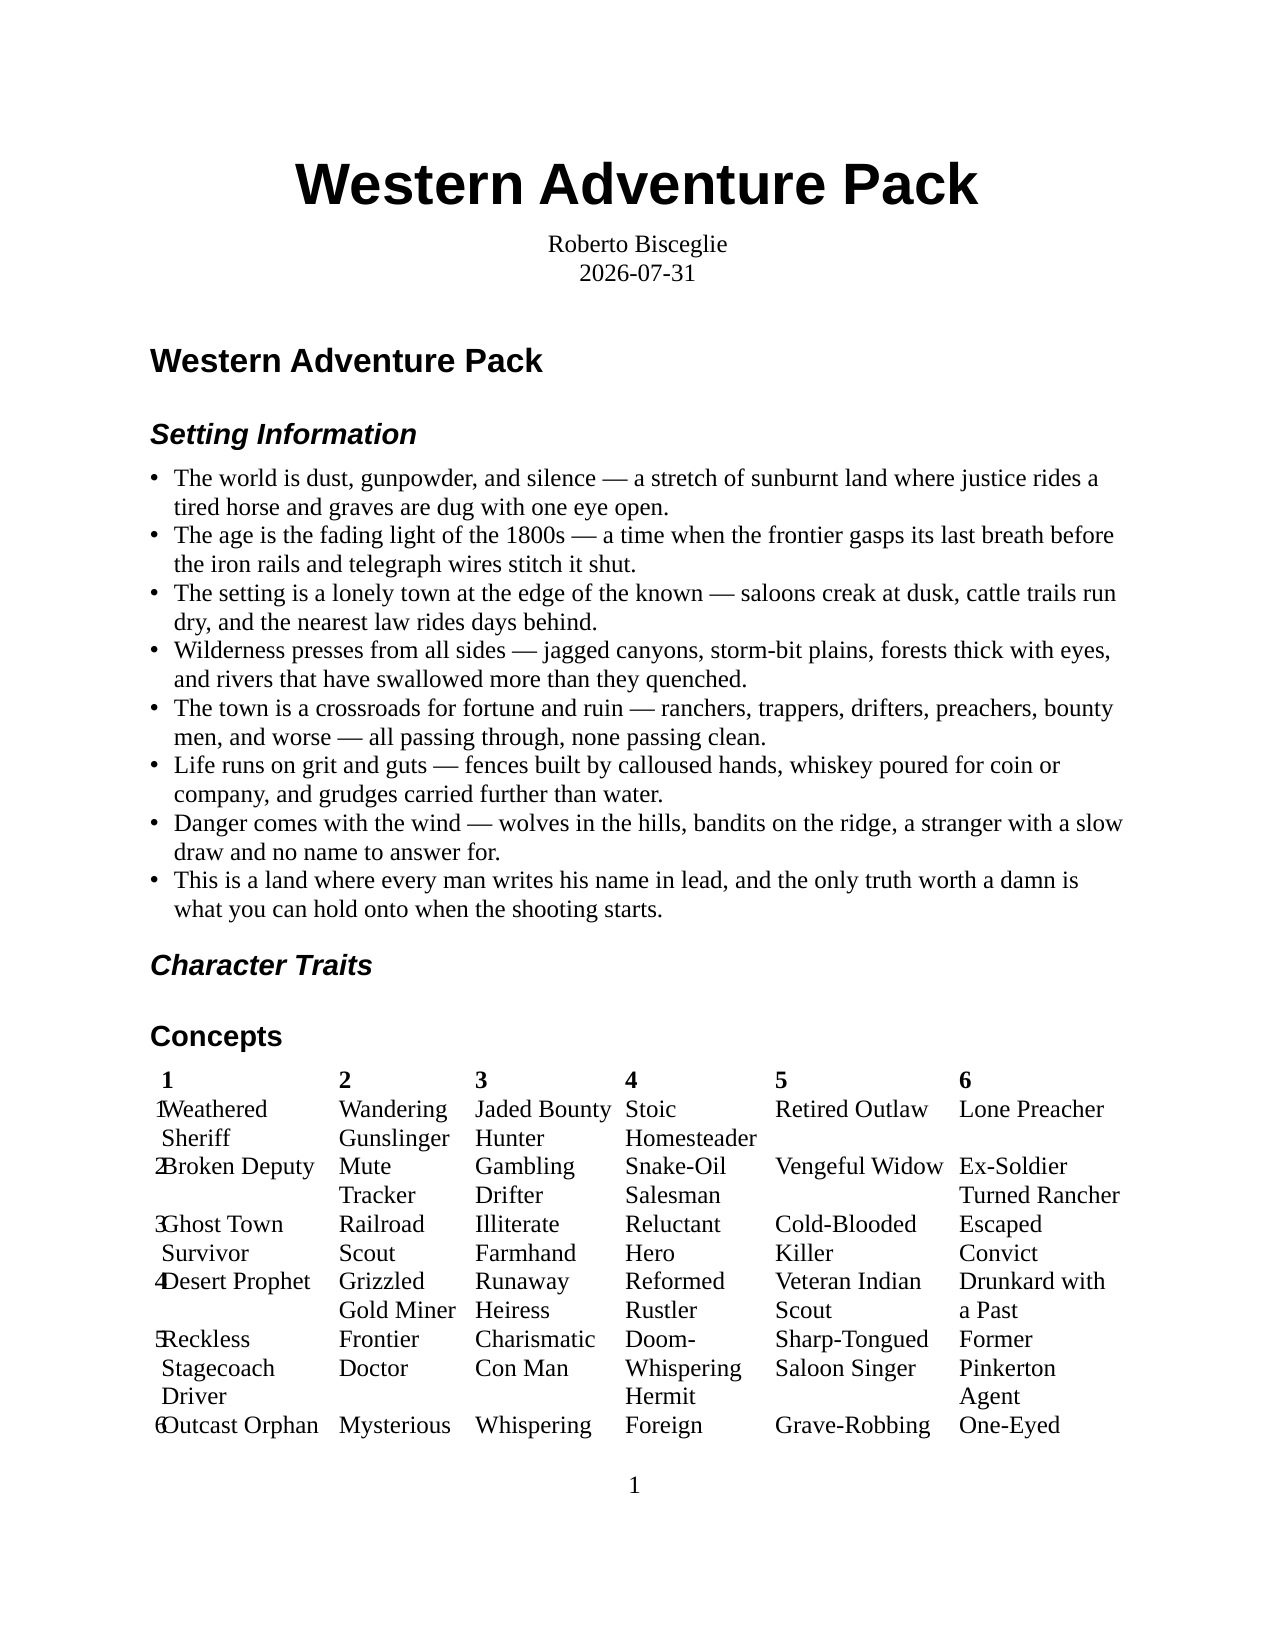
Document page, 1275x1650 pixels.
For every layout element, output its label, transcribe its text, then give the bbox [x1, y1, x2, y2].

table_cell 3 [150, 1209, 157, 1266]
table_cell Doom-Whispering Hermit [620, 1324, 770, 1410]
list The world is dust, gunpowder, and silence — a stretch of sunburnt land where justice rides a tired horse and graves are dug with one eye open. [150, 463, 1125, 521]
table_cell Mute Tracker [334, 1151, 470, 1209]
text Roberto Bisceglie [150, 229, 1125, 258]
table_cell Veteran Indian Scout [770, 1266, 954, 1324]
table_cell 1 [150, 1094, 157, 1151]
table_cell 4 [150, 1266, 157, 1324]
table_cell Foreign [620, 1410, 770, 1439]
table_cell Desert Prophet [157, 1266, 334, 1324]
table_cell Frontier Doctor [334, 1324, 470, 1410]
table_cell Ex-Soldier Turned Rancher [955, 1151, 1125, 1209]
table_header [150, 1065, 157, 1094]
table_cell Former Pinkerton Agent [955, 1324, 1125, 1410]
table_cell Mysterious [334, 1410, 470, 1439]
table_cell Reformed Rustler [620, 1266, 770, 1324]
text 2026-07-31 [150, 258, 1125, 287]
table_cell Outcast Orphan [157, 1410, 334, 1439]
table_header 1 [157, 1065, 334, 1094]
list The age is the fading light of the 1800s — a time when the frontier gasps its last breath before the iron rails and telegraph wires stitch it shut. [150, 521, 1125, 578]
list Wilderness presses from all sides — jagged canyons, storm-bit plains, forests thick with eyes, and rivers that have swallowed more than they quenched. [150, 636, 1125, 693]
table_cell Grave-Robbing [770, 1410, 954, 1439]
table_header 2 [334, 1065, 470, 1094]
table_cell Whispering [470, 1410, 620, 1439]
table_header 4 [620, 1065, 770, 1094]
table_cell Lone Preacher [955, 1094, 1125, 1151]
list Danger comes with the wind — wolves in the hills, bandits on the ridge, a stranger with a slow draw and no name to answer for. [150, 808, 1125, 866]
table_cell Stoic Homesteader [620, 1094, 770, 1151]
subtitle Setting Information [150, 417, 1125, 451]
table_cell Railroad Scout [334, 1209, 470, 1266]
table_cell Charismatic Con Man [470, 1324, 620, 1410]
table_header 6 [955, 1065, 1125, 1094]
table_cell Gambling Drifter [470, 1151, 620, 1209]
table_cell One-Eyed [955, 1410, 1125, 1439]
table_cell 2 [150, 1151, 157, 1209]
table_cell Runaway Heiress [470, 1266, 620, 1324]
table_header 3 [470, 1065, 620, 1094]
table_cell Grizzled Gold Miner [334, 1266, 470, 1324]
table_header 5 [770, 1065, 954, 1094]
table_cell Reluctant Hero [620, 1209, 770, 1266]
list Life runs on grit and guts — fences built by calloused hands, whiskey poured for coin or company, and grudges carried further than water. [150, 751, 1125, 808]
subtitle Western Adventure Pack [150, 341, 1125, 379]
table_cell Ghost Town Survivor [157, 1209, 334, 1266]
table_cell Reckless Stagecoach Driver [157, 1324, 334, 1410]
table_cell Broken Deputy [157, 1151, 334, 1209]
table_cell Cold-Blooded Killer [770, 1209, 954, 1266]
list This is a land where every man writes his name in lead, and the only truth worth a damn is what you can hold onto when the shooting starts. [150, 866, 1125, 923]
table_cell Illiterate Farmhand [470, 1209, 620, 1266]
list The town is a crossroads for fortune and ruin — ranchers, trappers, drifters, preachers, bounty men, and worse — all passing through, none passing clean. [150, 693, 1125, 751]
table_cell Sharp-Tongued Saloon Singer [770, 1324, 954, 1410]
list The setting is a lonely town at the edge of the known — saloons creak at dusk, cattle trails run dry, and the nearest law rides days behind. [150, 578, 1125, 636]
title Western Adventure Pack [150, 150, 1125, 217]
table_cell 6 [150, 1410, 157, 1439]
table_cell Wandering Gunslinger [334, 1094, 470, 1151]
table_cell Jaded Bounty Hunter [470, 1094, 620, 1151]
table_cell Escaped Convict [955, 1209, 1125, 1266]
table_cell Vengeful Widow [770, 1151, 954, 1209]
table_cell Drunkard with a Past [955, 1266, 1125, 1324]
subtitle Concepts [150, 1019, 1125, 1053]
table_cell Snake-Oil Salesman [620, 1151, 770, 1209]
table_cell Retired Outlaw [770, 1094, 954, 1151]
subtitle Character Traits [150, 948, 1125, 982]
table_cell Weathered Sheriff [157, 1094, 334, 1151]
table_cell 5 [150, 1324, 157, 1410]
